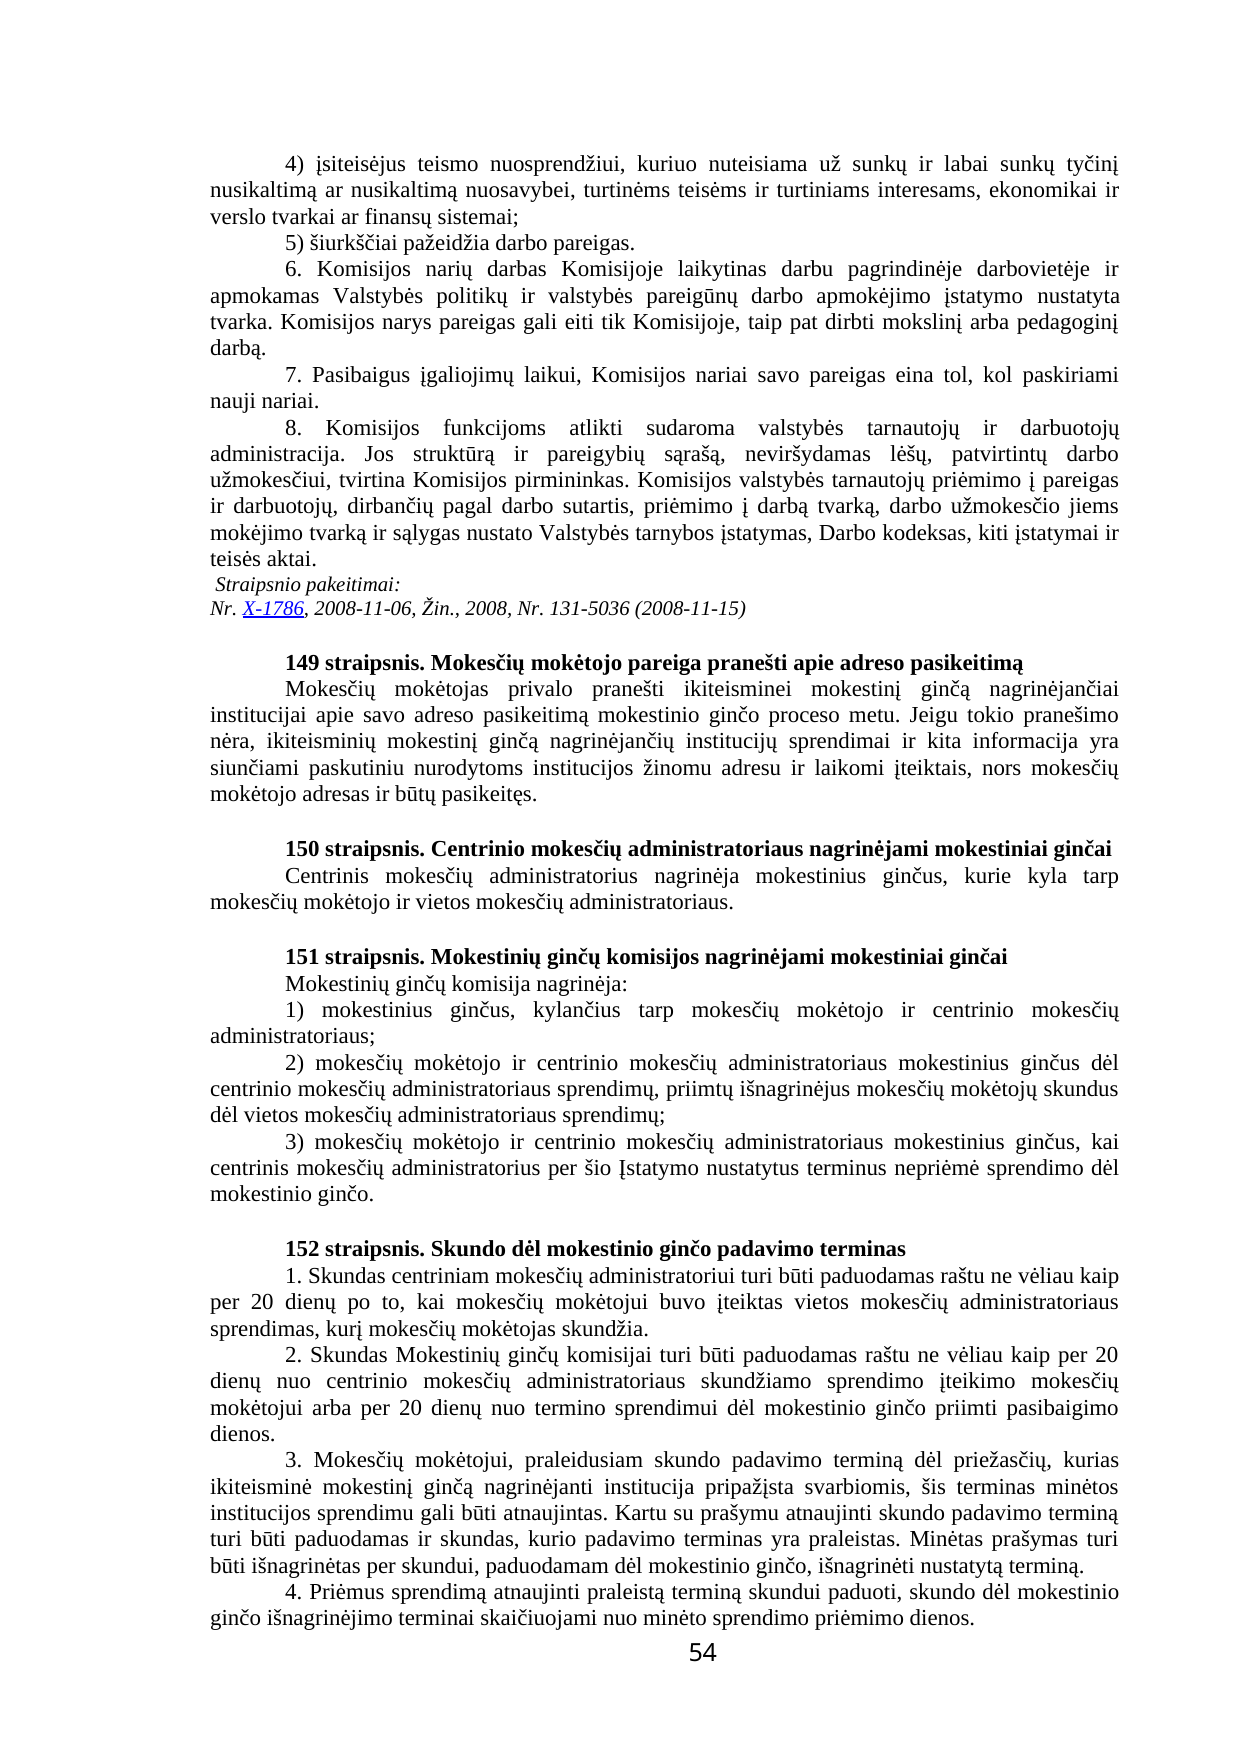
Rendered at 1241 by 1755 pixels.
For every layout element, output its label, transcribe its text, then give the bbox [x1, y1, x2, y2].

text 7. Pasibaigus įgaliojimų laikui, Komisijos nariai savo pareigas eina tol, kol paskiriami nauji nariai. [210, 361, 1120, 413]
text 6. Komisijos narių darbas Komisijoje laikytinas darbu pagrindinėje darbovietėje ir apmokamas Valstybės politikų ir valstybės pareigūnų darbo apmokėjimo įstatymo nustatyta tvarka. Komisijos narys pareigas gali eiti tik Komisijoje, taip pat dirbti mokslinį arba pedagoginį darbą. [210, 255, 1120, 361]
text 1. Skundas centriniam mokesčių administratoriui turi būti paduodamas raštu ne vėliau kaip per 20 dienų po to, kai mokesčių mokėtojui buvo įteiktas vietos mokesčių administratoriaus sprendimas, kurį mokesčių mokėtojas skundžia. [210, 1262, 1120, 1341]
text Nr. X-1786, 2008-11-06, Žin., 2008, Nr. 131-5036 (2008-11-15) [210, 596, 1120, 620]
text 5) šiurkščiai pažeidžia darbo pareigas. [210, 229, 1120, 255]
text 151 straipsnis. Mokestinių ginčų komisijos nagrinėjami mokestiniai ginčai [210, 943, 1120, 969]
text 150 straipsnis. Centrinio mokesčių administratoriaus nagrinėjami mokestiniai ginčai [285, 835, 1120, 862]
text Straipsnio pakeitimai: [210, 572, 1120, 596]
text 152 straipsnis. Skundo dėl mokestinio ginčo padavimo terminas [210, 1236, 1120, 1262]
text 1) mokestinius ginčus, kylančius tarp mokesčių mokėtojo ir centrinio mokesčių administratoriaus; [210, 996, 1120, 1049]
text Mokestinių ginčų komisija nagrinėja: [210, 969, 1120, 996]
text 3. Mokesčių mokėtojui, praleidusiam skundo padavimo terminą dėl priežasčių, kurias ikiteisminė mokestinį ginčą nagrinėjanti institucija pripažįsta svarbiomis, šis terminas minėtos institucijos sprendimu gali būti atnaujintas. Kartu su prašymu atnaujinti skundo padavimo terminą turi būti paduodamas ir skundas, kurio padavimo terminas yra praleistas. Minėtas prašymas turi būti išnagrinėtas per skundui, paduodamam dėl mokestinio ginčo, išnagrinėti nustatytą terminą. [210, 1446, 1120, 1578]
text Centrinis mokesčių administratorius nagrinėja mokestinius ginčus, kurie kyla tarp mokesčių mokėtojo ir vietos mokesčių administratoriaus. [210, 862, 1120, 914]
text 3) mokesčių mokėtojo ir centrinio mokesčių administratoriaus mokestinius ginčus, kai centrinis mokesčių administratorius per šio Įstatymo nustatytus terminus nepriėmė sprendimo dėl mokestinio ginčo. [210, 1128, 1120, 1207]
text 2) mokesčių mokėtojo ir centrinio mokesčių administratoriaus mokestinius ginčus dėl centrinio mokesčių administratoriaus sprendimų, priimtų išnagrinėjus mokesčių mokėtojų skundus dėl vietos mokesčių administratoriaus sprendimų; [210, 1049, 1120, 1128]
text 2. Skundas Mokestinių ginčų komisijai turi būti paduodamas raštu ne vėliau kaip per 20 dienų nuo centrinio mokesčių administratoriaus skundžiamo sprendimo įteikimo mokesčių mokėtojui arba per 20 dienų nuo termino sprendimui dėl mokestinio ginčo priimti pasibaigimo dienos. [210, 1341, 1120, 1446]
text Mokesčių mokėtojas privalo pranešti ikiteisminei mokestinį ginčą nagrinėjančiai institucijai apie savo adreso pasikeitimą mokestinio ginčo proceso metu. Jeigu tokio pranešimo nėra, ikiteisminių mokestinį ginčą nagrinėjančių institucijų sprendimai ir kita informacija yra siunčiami paskutiniu nurodytoms institucijos žinomu adresu ir laikomi įteiktais, nors mokesčių mokėtojo adresas ir būtų pasikeitęs. [210, 675, 1120, 807]
text 4) įsiteisėjus teismo nuosprendžiui, kuriuo nuteisiama už sunkų ir labai sunkų tyčinį nusikaltimą ar nusikaltimą nuosavybei, turtinėms teisėms ir turtiniams interesams, ekonomikai ir verslo tvarkai ar finansų sistemai; [210, 150, 1120, 229]
text 4. Priėmus sprendimą atnaujinti praleistą terminą skundui paduoti, skundo dėl mokestinio ginčo išnagrinėjimo terminai skaičiuojami nuo minėto sprendimo priėmimo dienos. [210, 1578, 1120, 1631]
text 149 straipsnis. Mokesčių mokėtojo pareiga pranešti apie adreso pasikeitimą [210, 648, 1120, 675]
text 8. Komisijos funkcijoms atlikti sudaroma valstybės tarnautojų ir darbuotojų administracija. Jos struktūrą ir pareigybių sąrašą, neviršydamas lėšų, patvirtintų darbo užmokesčiui, tvirtina Komisijos pirmininkas. Komisijos valstybės tarnautojų priėmimo į pareigas ir darbuotojų, dirbančių pagal darbo sutartis, priėmimo į darbą tvarką, darbo užmokesčio jiems mokėjimo tvarką ir sąlygas nustato Valstybės tarnybos įstatymas, Darbo kodeksas, kiti įstatymai ir teisės aktai. [210, 413, 1120, 572]
